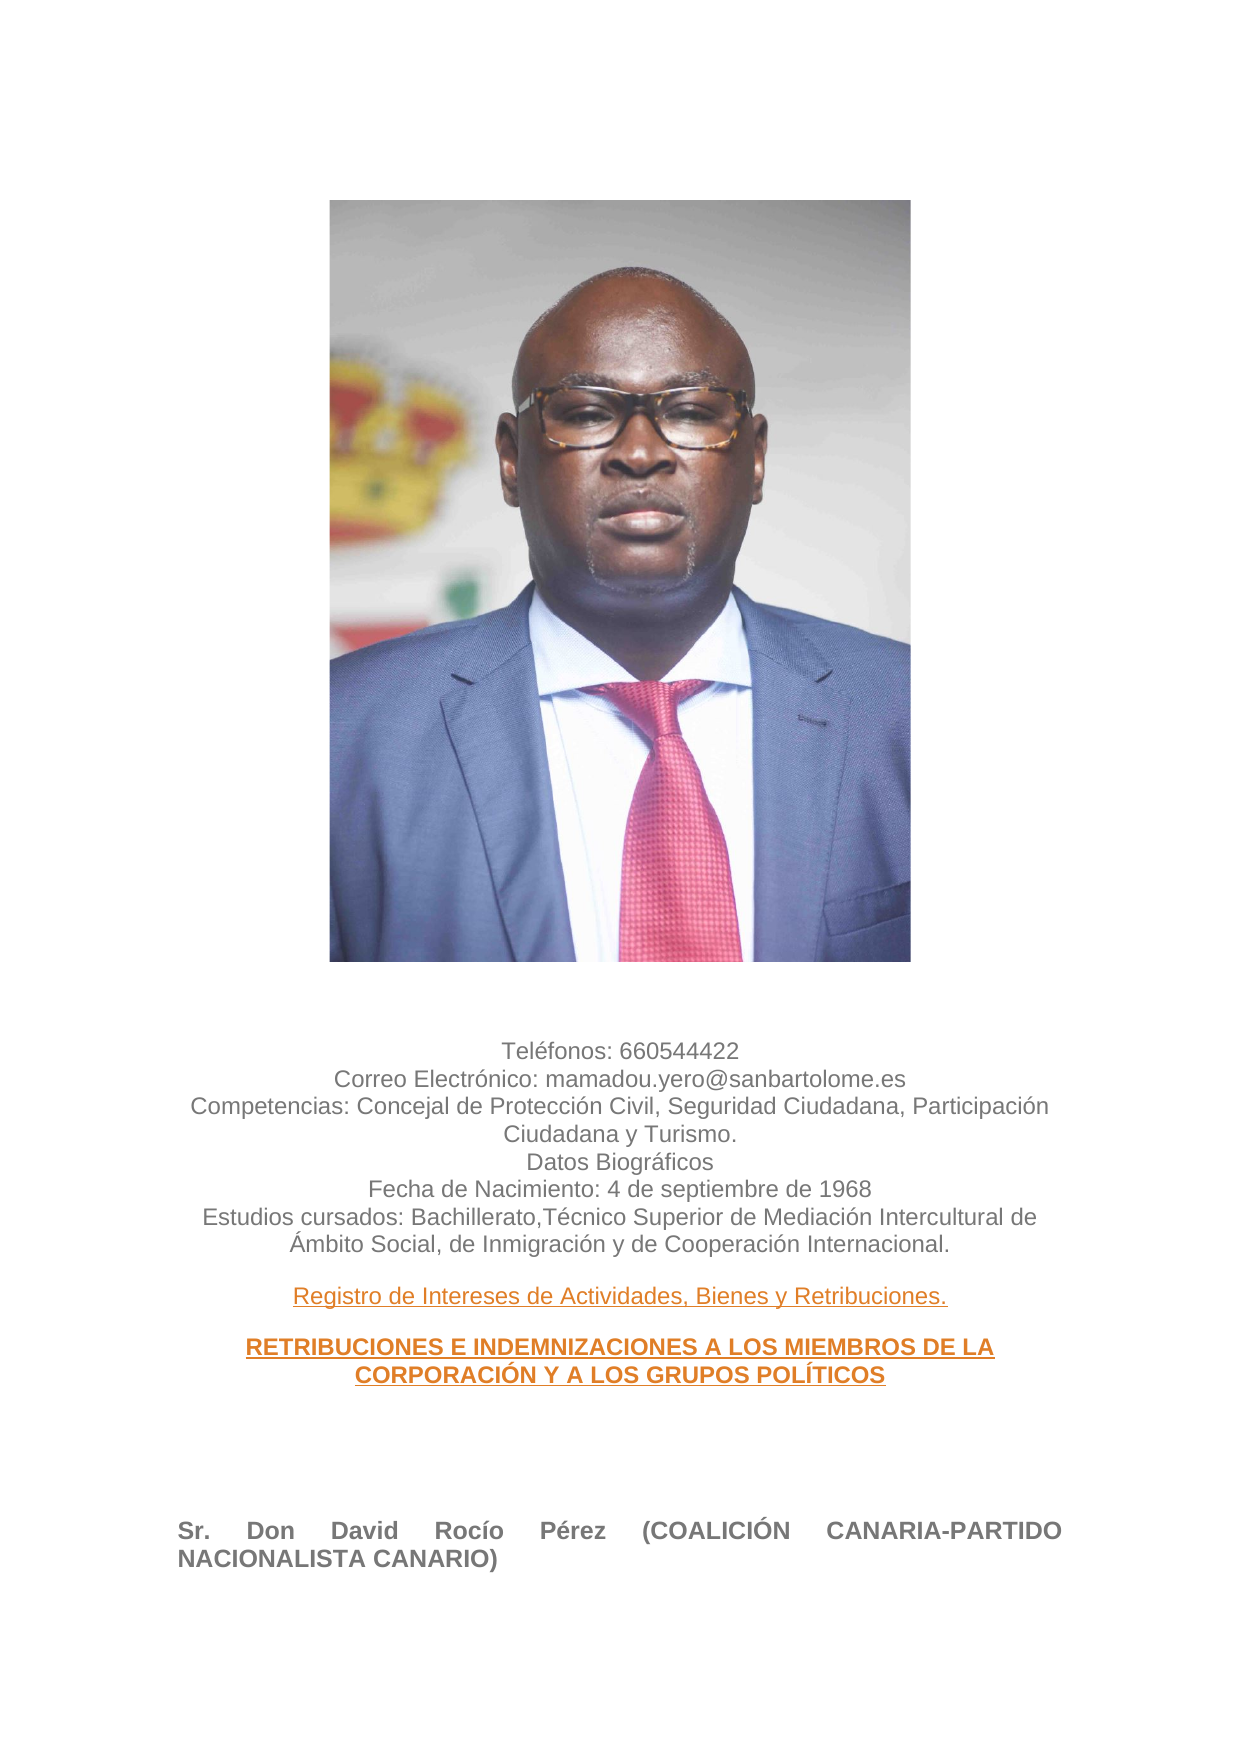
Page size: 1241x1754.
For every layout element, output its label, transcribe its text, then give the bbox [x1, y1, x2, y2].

picture [329, 200, 911, 962]
text Sr. Don David Rocío Pérez (COALICIÓN CANARIA-PARTIDO NACIONALISTA CANARIO) [177, 1516, 1063, 1573]
text Teléfonos: 660544422 Correo Electrónico: mamadou.yero@sanbartolome.es Competencias: Concejal de Protección Civil, Seguridad Ciudadana, Participación Ciudadana y Turismo. Datos Biográficos Fecha de Nacimiento: 4 de septiembre de 1968 Estudios cursados: Bachillerato,Técnico Superior de Mediación Intercultural de Ámbito Social, de Inmigración y de Cooperación Internacional. [177, 1037, 1063, 1258]
text Registro de Intereses de Actividades, Bienes y Retribuciones. [177, 1282, 1063, 1309]
text RETRIBUCIONES E INDEMNIZACIONES A LOS MIEMBROS DE LA CORPORACIÓN Y A LOS GRUPOS POLÍTICOS [177, 1333, 1063, 1388]
